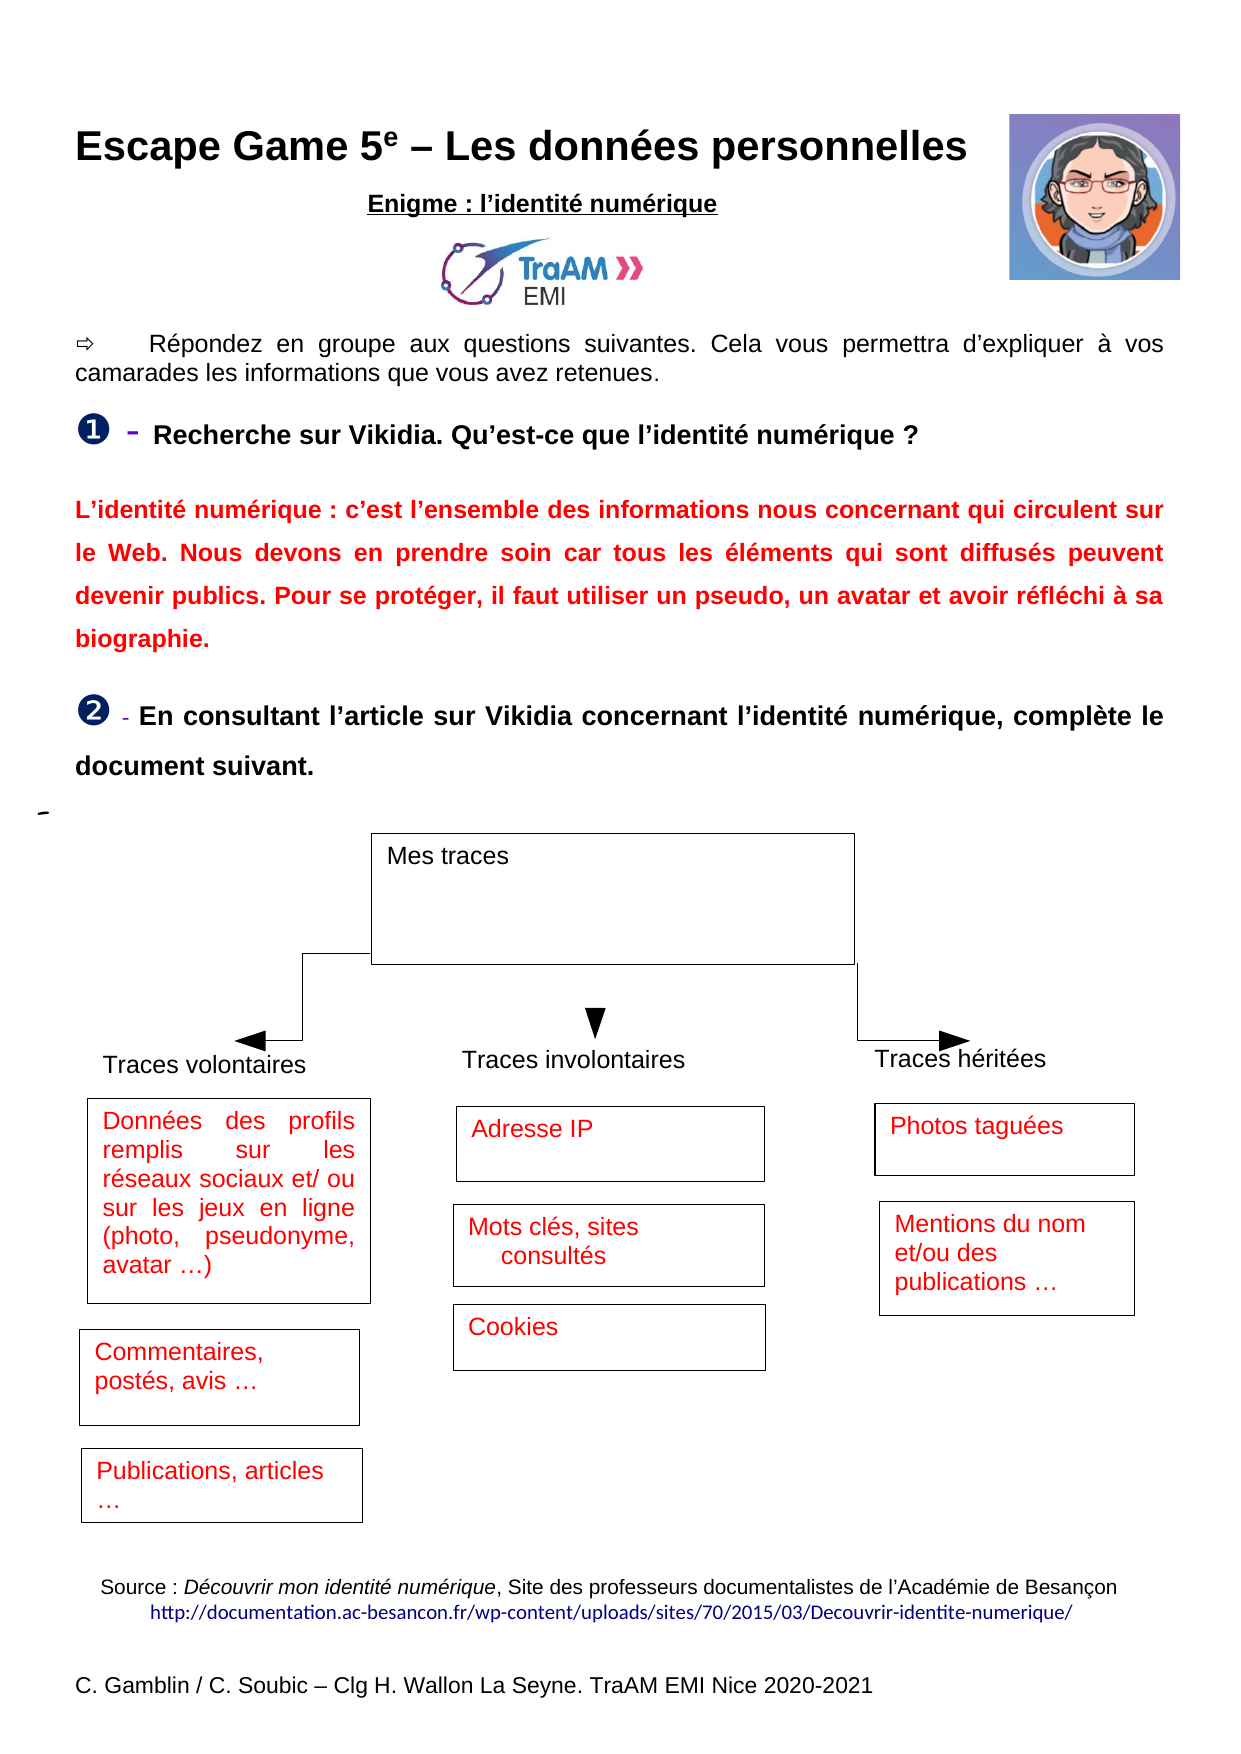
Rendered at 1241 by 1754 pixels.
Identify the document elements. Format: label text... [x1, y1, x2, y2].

list Répondez en groupe aux questions suivantes. Cela vous permettra d’expliquer à vos camarades les informations que vous avez retenues. [75, 329, 1165, 386]
text ❶ - Recherche sur Vikidia. Qu’est-ce que l’identité numérique ? [75, 403, 1165, 453]
text ❷ - En consultant l’article sur Vikidia concernant l’identité numérique, complète le document suivant. [75, 684, 1165, 781]
text Escape Game 5e – Les données personnelles [75, 121, 1009, 169]
picture [1009, 114, 1181, 280]
text L’identité numérique : c’est l’ensemble des informations nous concernant qui circulent sur le Web. Nous devons en prendre soin car tous les éléments qui sont diffusés peuvent devenir publics. Pour se protéger, il faut utiliser un pseudo, un avatar et avoir réfléchi à sa biographie. [75, 495, 1165, 653]
picture [435, 235, 649, 311]
text Enigme : l’identité numérique [75, 189, 1009, 217]
